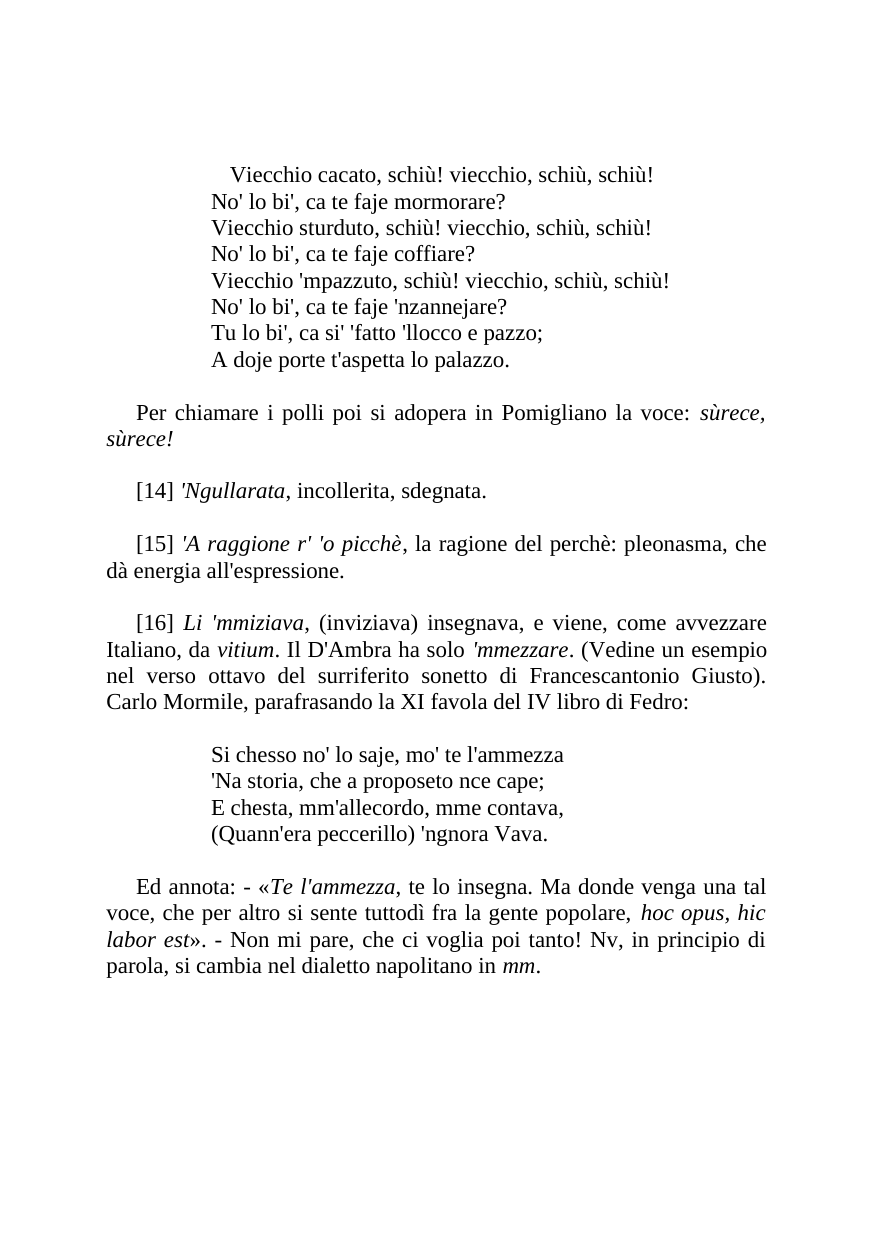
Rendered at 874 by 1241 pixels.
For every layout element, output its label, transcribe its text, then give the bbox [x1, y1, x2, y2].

text [16] Li 'mmiziava, (inviziava) insegnava, e viene, come avvezzare Italiano, da vitium. Il D'Ambra ha solo 'mmezzare. (Vedine un esempio nel verso ottavo del surriferito sonetto di Francescantonio Giusto). Carlo Mormile, parafrasando la XI favola del IV libro di Fedro: [106, 609, 768, 715]
text No' lo bi', ca te faje coffiare? [181, 240, 768, 267]
text 'Na storia, che a proposeto nce cape; [181, 767, 768, 794]
text A doje porte t'aspetta lo palazzo. [181, 346, 768, 372]
text E chesta, mm'allecordo, mme contava, [181, 794, 768, 820]
text Viecchio 'mpazzuto, schiù! viecchio, schiù, schiù! [181, 267, 768, 293]
text (Quann'era peccerillo) 'ngnora Vava. [181, 820, 768, 847]
text Ed annota: - «Te l'ammezza, te lo insegna. Ma donde venga una tal voce, che per altro si sente tuttodì fra la gente popolare, hoc opus, hic labor est». - Non mi pare, che ci voglia poi tanto! Nv, in principio di parola, si cambia nel dialetto napolitano in mm. [106, 873, 768, 978]
text No' lo bi', ca te faje 'nzannejare? [181, 293, 768, 319]
text Tu lo bi', ca si' 'fatto 'llocco e pazzo; [181, 319, 768, 346]
text Viecchio sturduto, schiù! viecchio, schiù, schiù! [181, 214, 768, 240]
text No' lo bi', ca te faje mormorare? [181, 188, 768, 214]
text Viecchio cacato, schiù! viecchio, schiù, schiù! [200, 161, 768, 188]
text [14] 'Ngullarata, incollerita, sdegnata. [106, 478, 768, 504]
text Si chesso no' lo saje, mo' te l'ammezza [181, 741, 768, 767]
text [15] 'A raggione r' 'o picchè, la ragione del perchè: pleonasma, che dà energia all'espressione. [106, 530, 768, 583]
text Per chiamare i polli poi si adopera in Pomigliano la voce: sùrece, sùrece! [106, 398, 768, 451]
